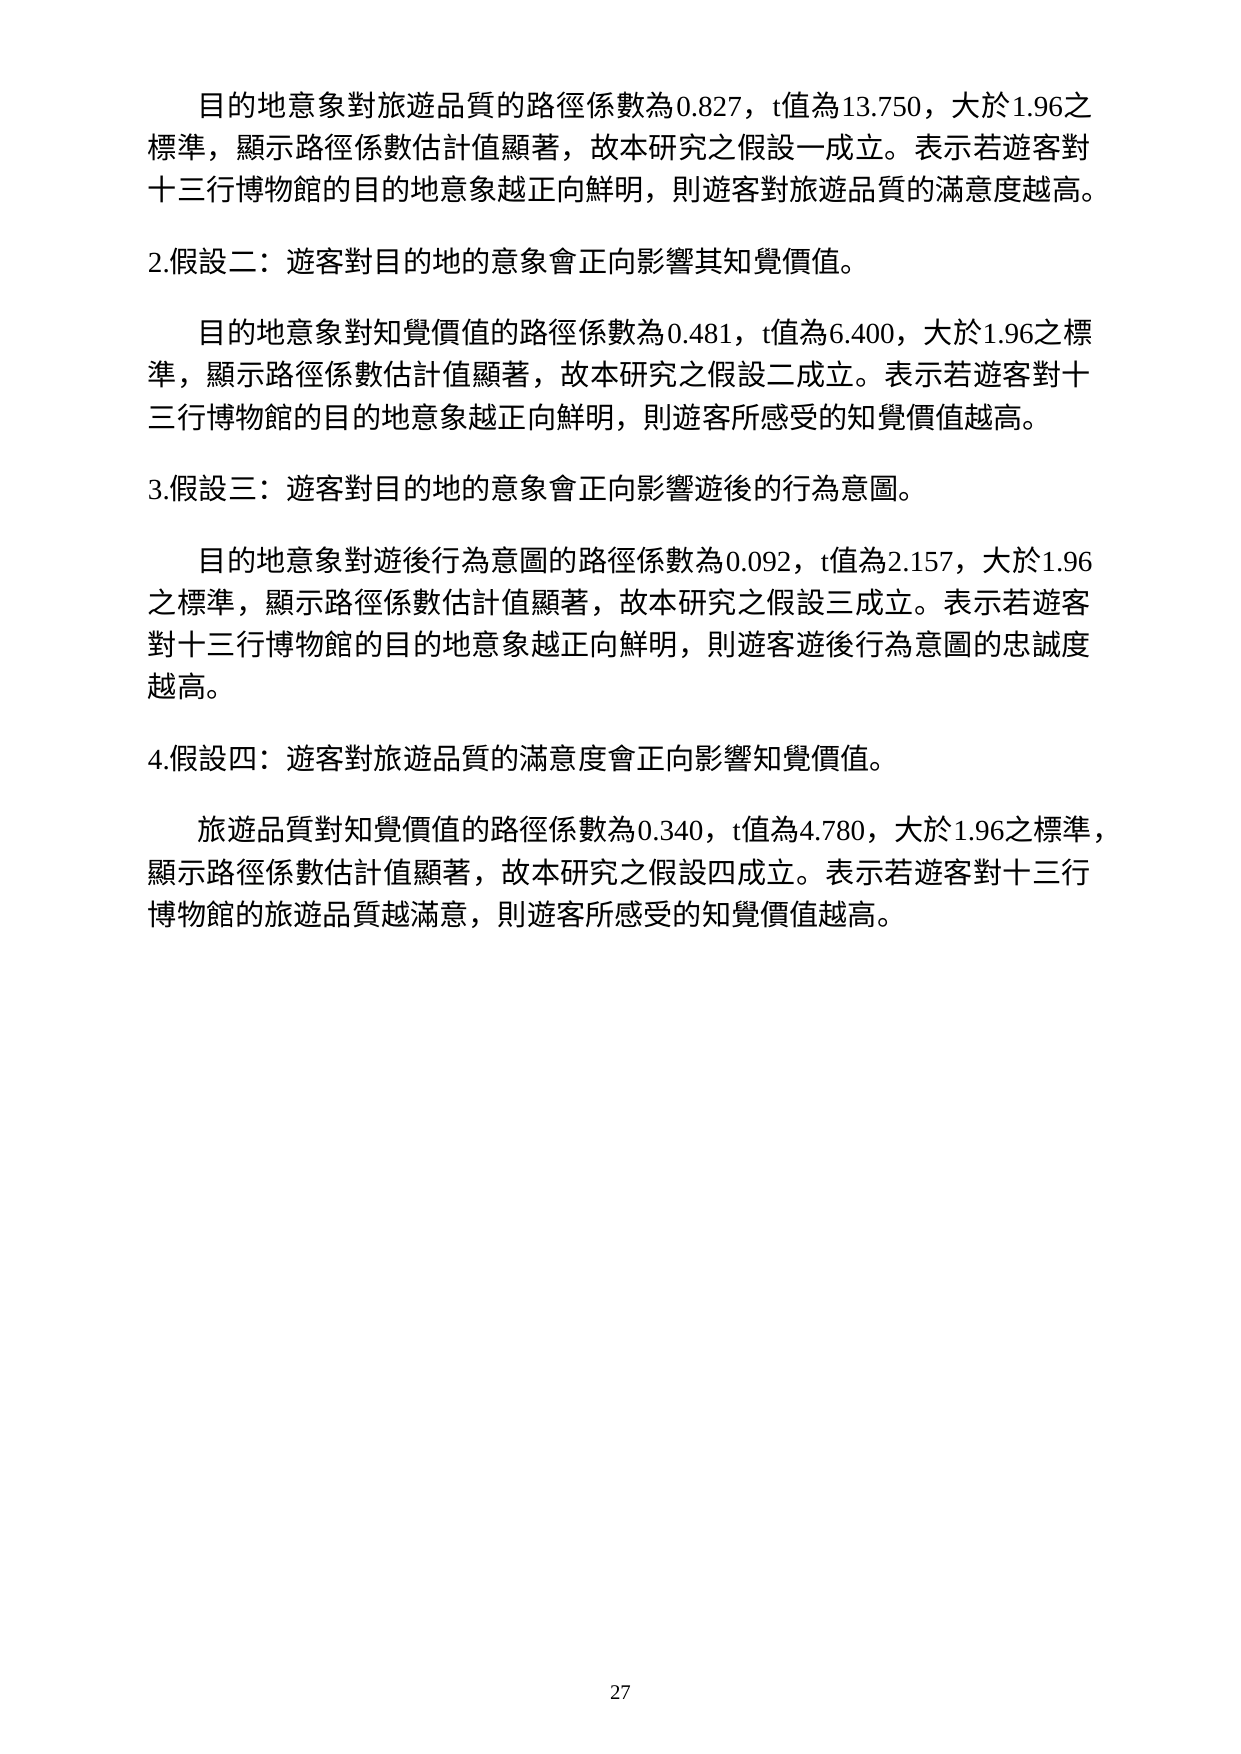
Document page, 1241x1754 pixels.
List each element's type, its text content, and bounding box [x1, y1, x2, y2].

text 3.假設三：遊客對目的地的意象會正向影響遊後的行為意圖。 [148, 466, 1092, 508]
text 目的地意象對知覺價值的路徑係數為0.481，t值為6.400，大於1.96之標準，顯示路徑係數估計值顯著，故本研究之假設二成立。表示若遊客對十三行博物館的目的地意象越正向鮮明，則遊客所感受的知覺價值越高。 [148, 310, 1092, 437]
text 2.假設二：遊客對目的地的意象會正向影響其知覺價值。 [148, 238, 1092, 281]
text 目的地意象對遊後行為意圖的路徑係數為0.092，t值為2.157，大於1.96之標準，顯示路徑係數估計值顯著，故本研究之假設三成立。表示若遊客對十三行博物館的目的地意象越正向鮮明，則遊客遊後行為意圖的忠誠度越高。 [148, 537, 1092, 706]
text 目的地意象對旅遊品質的路徑係數為0.827，t值為13.750，大於1.96之標準，顯示路徑係數估計值顯著，故本研究之假設一成立。表示若遊客對十三行博物館的目的地意象越正向鮮明，則遊客對旅遊品質的滿意度越高。 [148, 82, 1092, 209]
text 4.假設四：遊客對旅遊品質的滿意度會正向影響知覺價值。 [148, 736, 1092, 778]
text 旅遊品質對知覺價值的路徑係數為0.340，t值為4.780，大於1.96之標準，顯示路徑係數估計值顯著，故本研究之假設四成立。表示若遊客對十三行博物館的旅遊品質越滿意，則遊客所感受的知覺價值越高。 [148, 807, 1092, 934]
